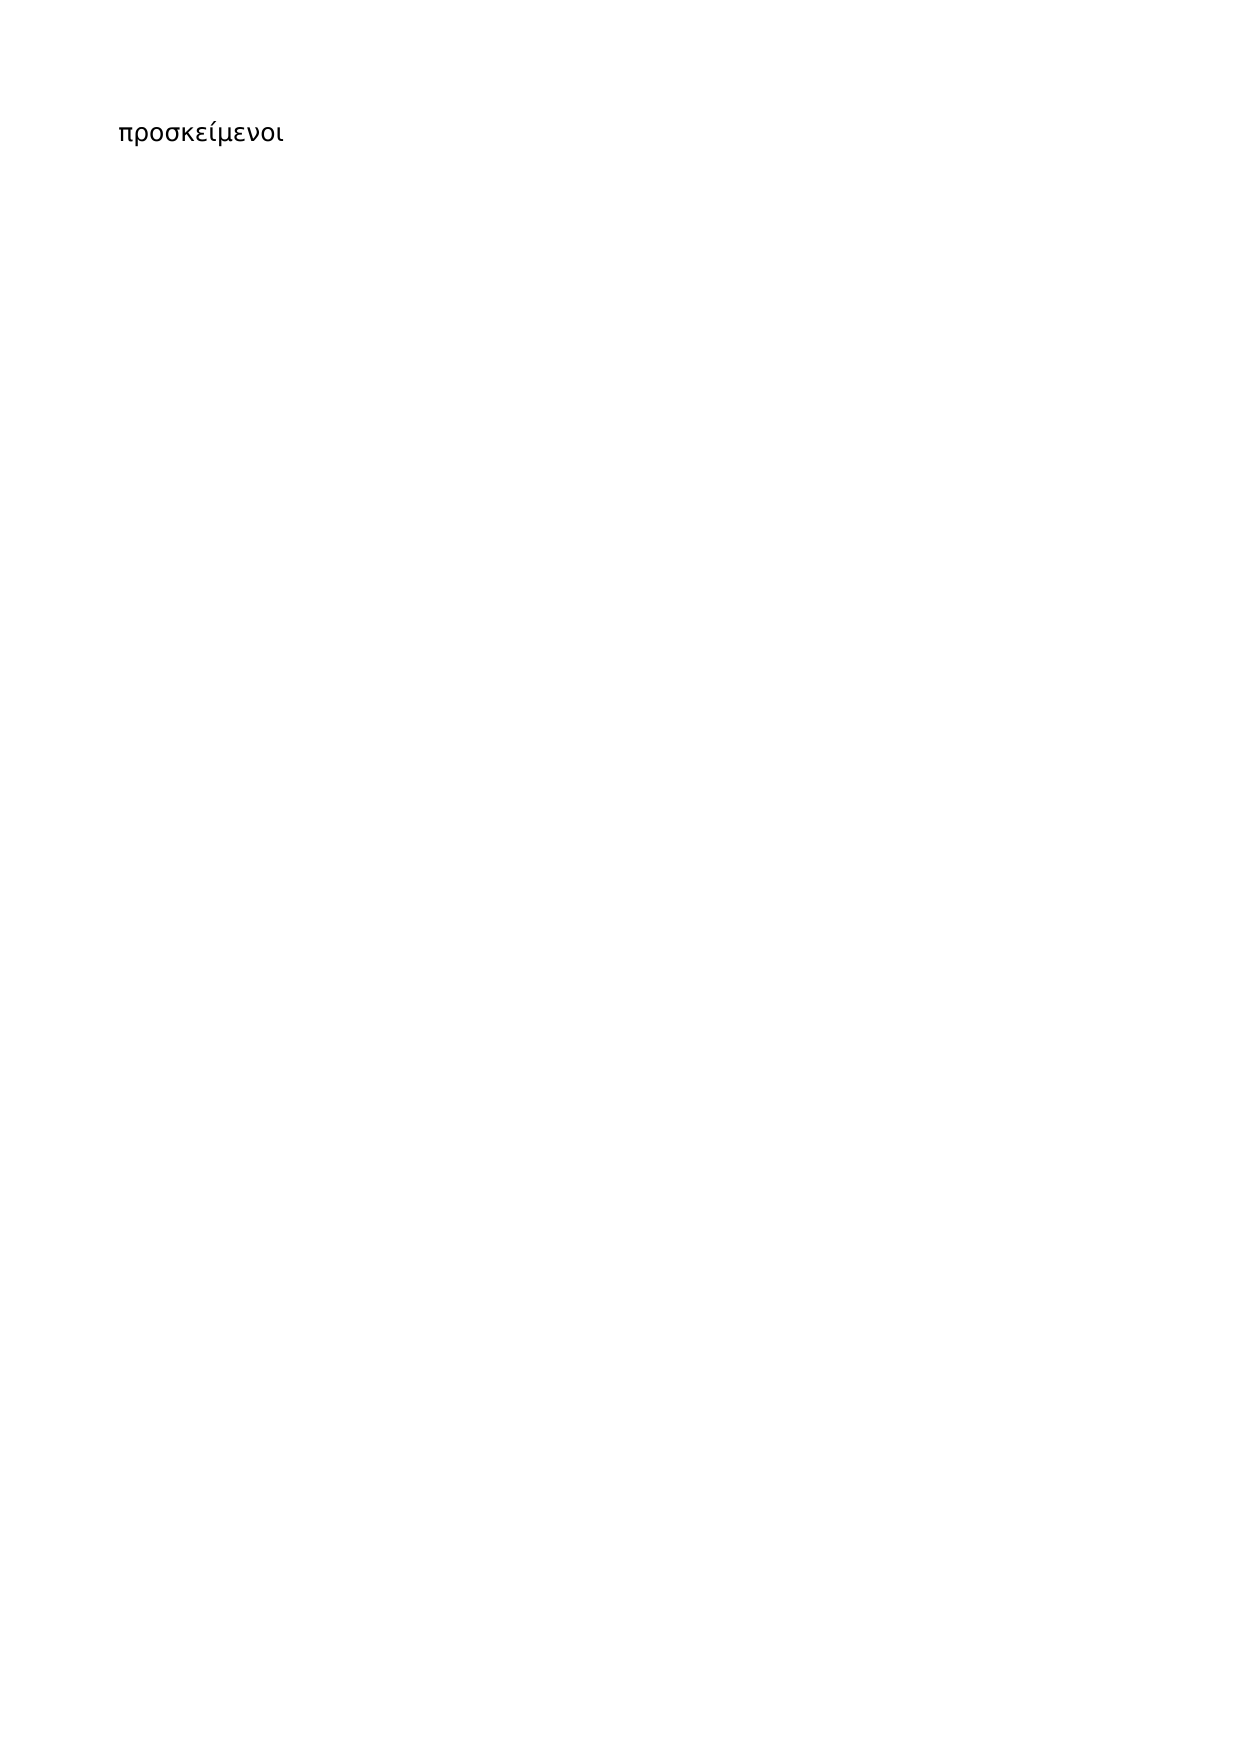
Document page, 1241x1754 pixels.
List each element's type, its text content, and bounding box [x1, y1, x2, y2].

text προσκείμενοι [118, 118, 1122, 147]
